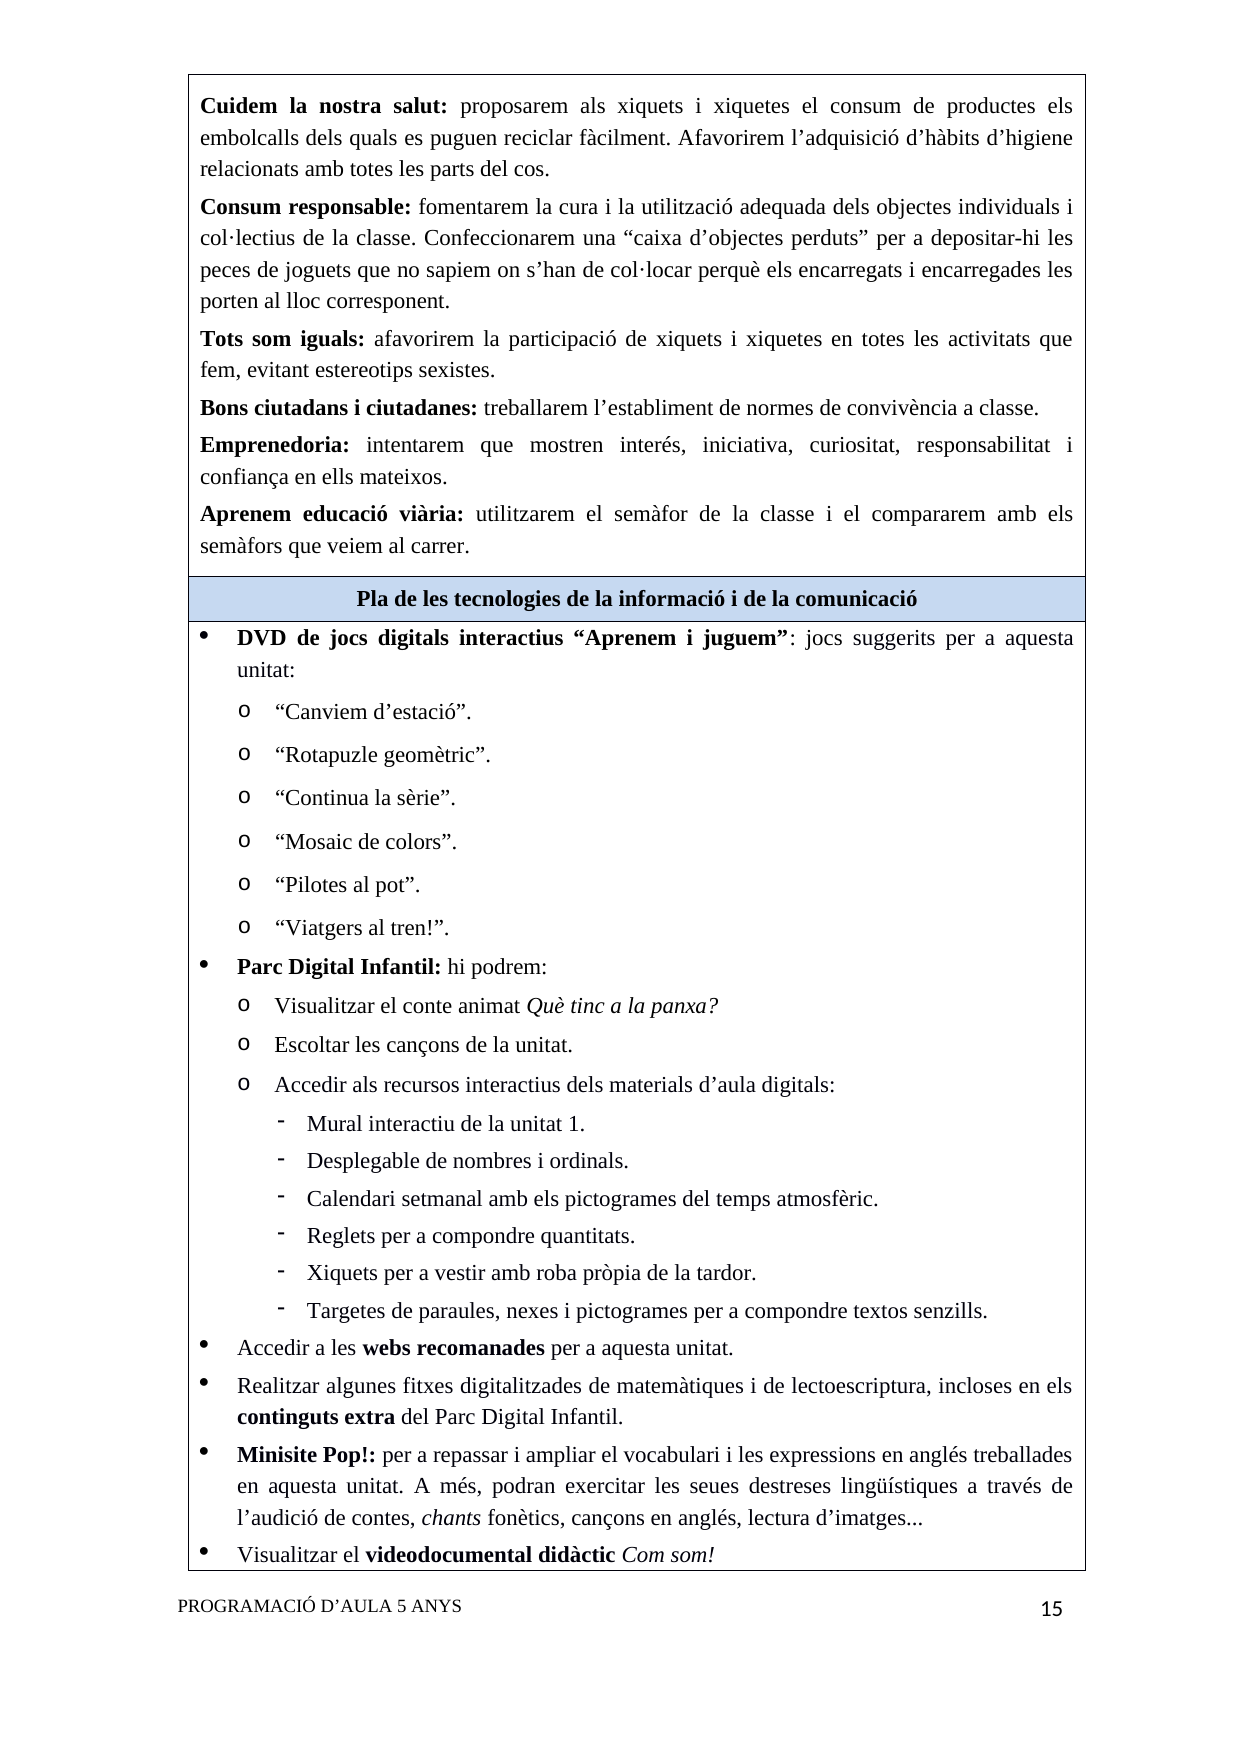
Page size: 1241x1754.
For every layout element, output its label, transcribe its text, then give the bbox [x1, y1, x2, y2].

table_cell DVD de jocs digitals interactius “Aprenem i juguem”: jocs suggerits per a aquesta unitat: “Canviem d’estació”. “Rotapuzle geomètric”. “Continua la sèrie”. “Mosaic de colors”. “Pilotes al pot”. “Viatgers al tren!”. Parc Digital Infantil: hi podrem: Visualitzar el conte animat Què tinc a la panxa? Escoltar les cançons de la unitat. Accedir als recursos interactius dels materials d’aula digitals: Mural interactiu de la unitat 1. Desplegable de nombres i ordinals. Calendari setmanal amb els pictogrames del temps atmosfèric. Reglets per a compondre quantitats. Xiquets per a vestir amb roba pròpia de la tardor. Targetes de paraules, nexes i pictogrames per a compondre textos senzills. Accedir a les webs recomanades per a aquesta unitat. Realitzar algunes fitxes digitalitzades de matemàtiques i de lectoescriptura, incloses en els continguts extra del Parc Digital Infantil. Minisite Pop!: per a repassar i ampliar el vocabulari i les expressions en anglés treballades en aquesta unitat. A més, podran exercitar les seues destreses lingüístiques a través de l’audició de contes, chants fonètics, cançons en anglés, lectura d’imatges... Visualitzar el videodocumental didàctic Com som! Llibre digital. [189, 622, 1085, 1570]
table_cell Pla de les tecnologies de la informació i de la comunicació [189, 577, 1085, 621]
table_cell Cuidem la nostra salut: proposarem als xiquets i xiquetes el consum de productes els embolcalls dels quals es puguen reciclar fàcilment. Afavorirem l’adquisició d’hàbits d’higiene relacionats amb totes les parts del cos. Consum responsable: fomentarem la cura i la utilització adequada dels objectes individuals i col·lectius de la classe. Confeccionarem una “caixa d’objectes perduts” per a depositar-hi les peces de joguets que no sapiem on s’han de col·locar perquè els encarregats i encarregades les porten al lloc corresponent. Tots som iguals: afavorirem la participació de xiquets i xiquetes en totes les activitats que fem, evitant estereotips sexistes. Bons ciutadans i ciutadanes: treballarem l’establiment de normes de convivència a classe. Emprenedoria: intentarem que mostren interés, iniciativa, curiositat, responsabilitat i confiança en ells mateixos. Aprenem educació viària: utilitzarem el semàfor de la classe i el compararem amb els semàfors que veiem al carrer. [189, 75, 1085, 576]
